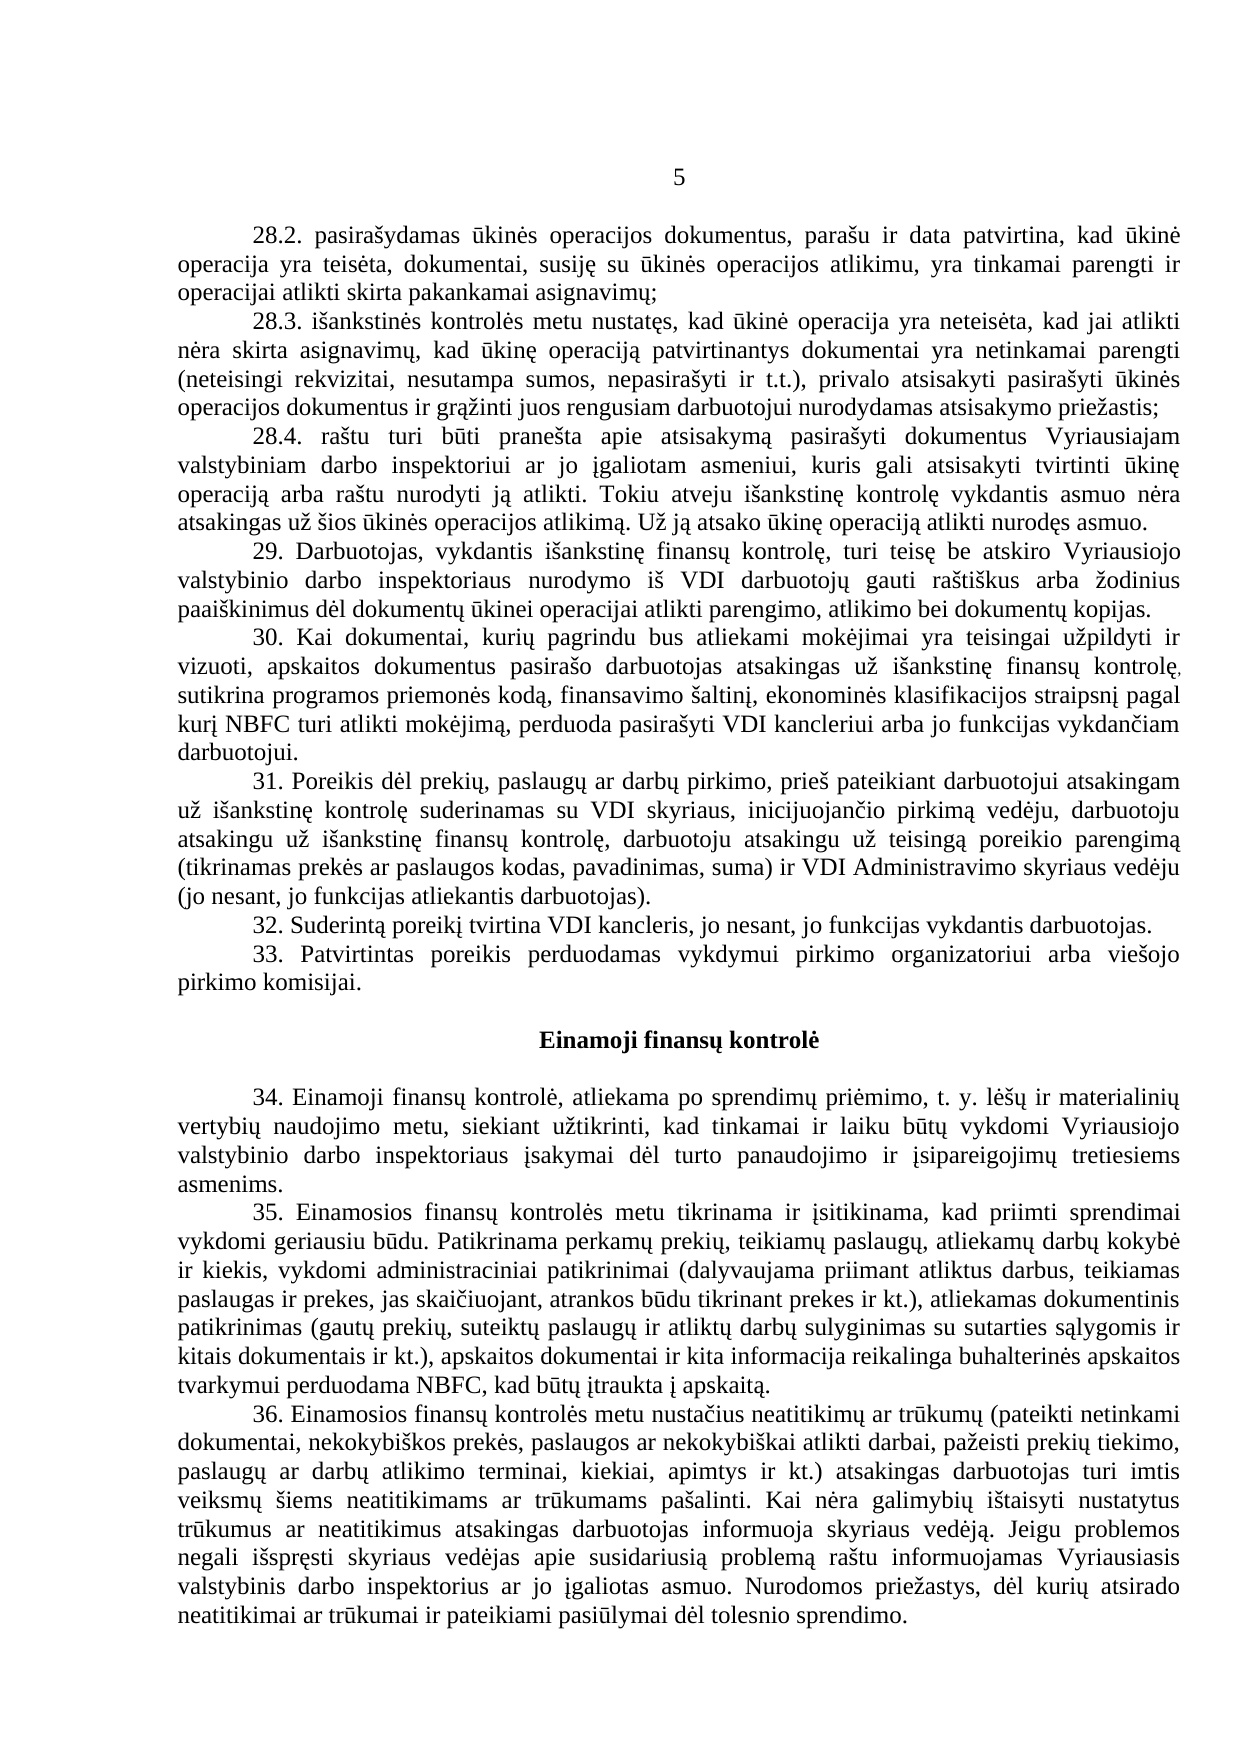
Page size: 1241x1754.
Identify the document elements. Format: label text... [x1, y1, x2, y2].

text 28.4. raštu turi būti pranešta apie atsisakymą pasirašyti dokumentus Vyriausiajam valstybiniam darbo inspektoriui ar jo įgaliotam asmeniui, kuris gali atsisakyti tvirtinti ūkinę operaciją arba raštu nurodyti ją atlikti. Tokiu atveju išankstinę kontrolę vykdantis asmuo nėra atsakingas už šios ūkinės operacijos atlikimą. Už ją atsako ūkinę operaciją atlikti nurodęs asmuo. [177, 421, 1181, 536]
text 35. Einamosios finansų kontrolės metu tikrinama ir įsitikinama, kad priimti sprendimai vykdomi geriausiu būdu. Patikrinama perkamų prekių, teikiamų paslaugų, atliekamų darbų kokybė ir kiekis, vykdomi administraciniai patikrinimai (dalyvaujama priimant atliktus darbus, teikiamas paslaugas ir prekes, jas skaičiuojant, atrankos būdu tikrinant prekes ir kt.), atliekamas dokumentinis patikrinimas (gautų prekių, suteiktų paslaugų ir atliktų darbų sulyginimas su sutarties sąlygomis ir kitais dokumentais ir kt.), apskaitos dokumentai ir kita informacija reikalinga buhalterinės apskaitos tvarkymui perduodama NBFC, kad būtų įtraukta į apskaitą. [177, 1197, 1181, 1399]
text 29. Darbuotojas, vykdantis išankstinę finansų kontrolę, turi teisę be atskiro Vyriausiojo valstybinio darbo inspektoriaus nurodymo iš VDI darbuotojų gauti raštiškus arba žodinius paaiškinimus dėl dokumentų ūkinei operacijai atlikti parengimo, atlikimo bei dokumentų kopijas. [177, 536, 1181, 622]
text 32. Suderintą poreikį tvirtina VDI kancleris, jo nesant, jo funkcijas vykdantis darbuotojas. [177, 910, 1181, 939]
text 28.2. pasirašydamas ūkinės operacijos dokumentus, parašu ir data patvirtina, kad ūkinė operacija yra teisėta, dokumentai, susiję su ūkinės operacijos atlikimu, yra tinkamai parengti ir operacijai atlikti skirta pakankamai asignavimų; [177, 220, 1181, 306]
text 33. Patvirtintas poreikis perduodamas vykdymui pirkimo organizatoriui arba viešojo pirkimo komisijai. [177, 939, 1181, 996]
text 28.3. išankstinės kontrolės metu nustatęs, kad ūkinė operacija yra neteisėta, kad jai atlikti nėra skirta asignavimų, kad ūkinę operaciją patvirtinantys dokumentai yra netinkamai parengti (neteisingi rekvizitai, nesutampa sumos, nepasirašyti ir t.t.), privalo atsisakyti pasirašyti ūkinės operacijos dokumentus ir grąžinti juos rengusiam darbuotojui nurodydamas atsisakymo priežastis; [177, 306, 1181, 421]
text 34. Einamoji finansų kontrolė, atliekama po sprendimų priėmimo, t. y. lėšų ir materialinių vertybių naudojimo metu, siekiant užtikrinti, kad tinkamai ir laiku būtų vykdomi Vyriausiojo valstybinio darbo inspektoriaus įsakymai dėl turto panaudojimo ir įsipareigojimų tretiesiems asmenims. [177, 1082, 1181, 1197]
text Einamoji finansų kontrolė [177, 1025, 1181, 1054]
text 30. Kai dokumentai, kurių pagrindu bus atliekami mokėjimai yra teisingai užpildyti ir vizuoti, apskaitos dokumentus pasirašo darbuotojas atsakingas už išankstinę finansų kontrolę, sutikrina programos priemonės kodą, finansavimo šaltinį, ekonominės klasifikacijos straipsnį pagal kurį NBFC turi atlikti mokėjimą, perduoda pasirašyti VDI kancleriui arba jo funkcijas vykdančiam darbuotojui. [177, 622, 1181, 766]
text 36. Einamosios finansų kontrolės metu nustačius neatitikimų ar trūkumų (pateikti netinkami dokumentai, nekokybiškos prekės, paslaugos ar nekokybiškai atlikti darbai, pažeisti prekių tiekimo, paslaugų ar darbų atlikimo terminai, kiekiai, apimtys ir kt.) atsakingas darbuotojas turi imtis veiksmų šiems neatitikimams ar trūkumams pašalinti. Kai nėra galimybių ištaisyti nustatytus trūkumus ar neatitikimus atsakingas darbuotojas informuoja skyriaus vedėją. Jeigu problemos negali išspręsti skyriaus vedėjas apie susidariusią problemą raštu informuojamas Vyriausiasis valstybinis darbo inspektorius ar jo įgaliotas asmuo. Nurodomos priežastys, dėl kurių atsirado neatitikimai ar trūkumai ir pateikiami pasiūlymai dėl tolesnio sprendimo. [177, 1399, 1181, 1629]
text 31. Poreikis dėl prekių, paslaugų ar darbų pirkimo, prieš pateikiant darbuotojui atsakingam už išankstinę kontrolę suderinamas su VDI skyriaus, inicijuojančio pirkimą vedėju, darbuotoju atsakingu už išankstinę finansų kontrolę, darbuotoju atsakingu už teisingą poreikio parengimą (tikrinamas prekės ar paslaugos kodas, pavadinimas, suma) ir VDI Administravimo skyriaus vedėju (jo nesant, jo funkcijas atliekantis darbuotojas). [177, 766, 1181, 910]
